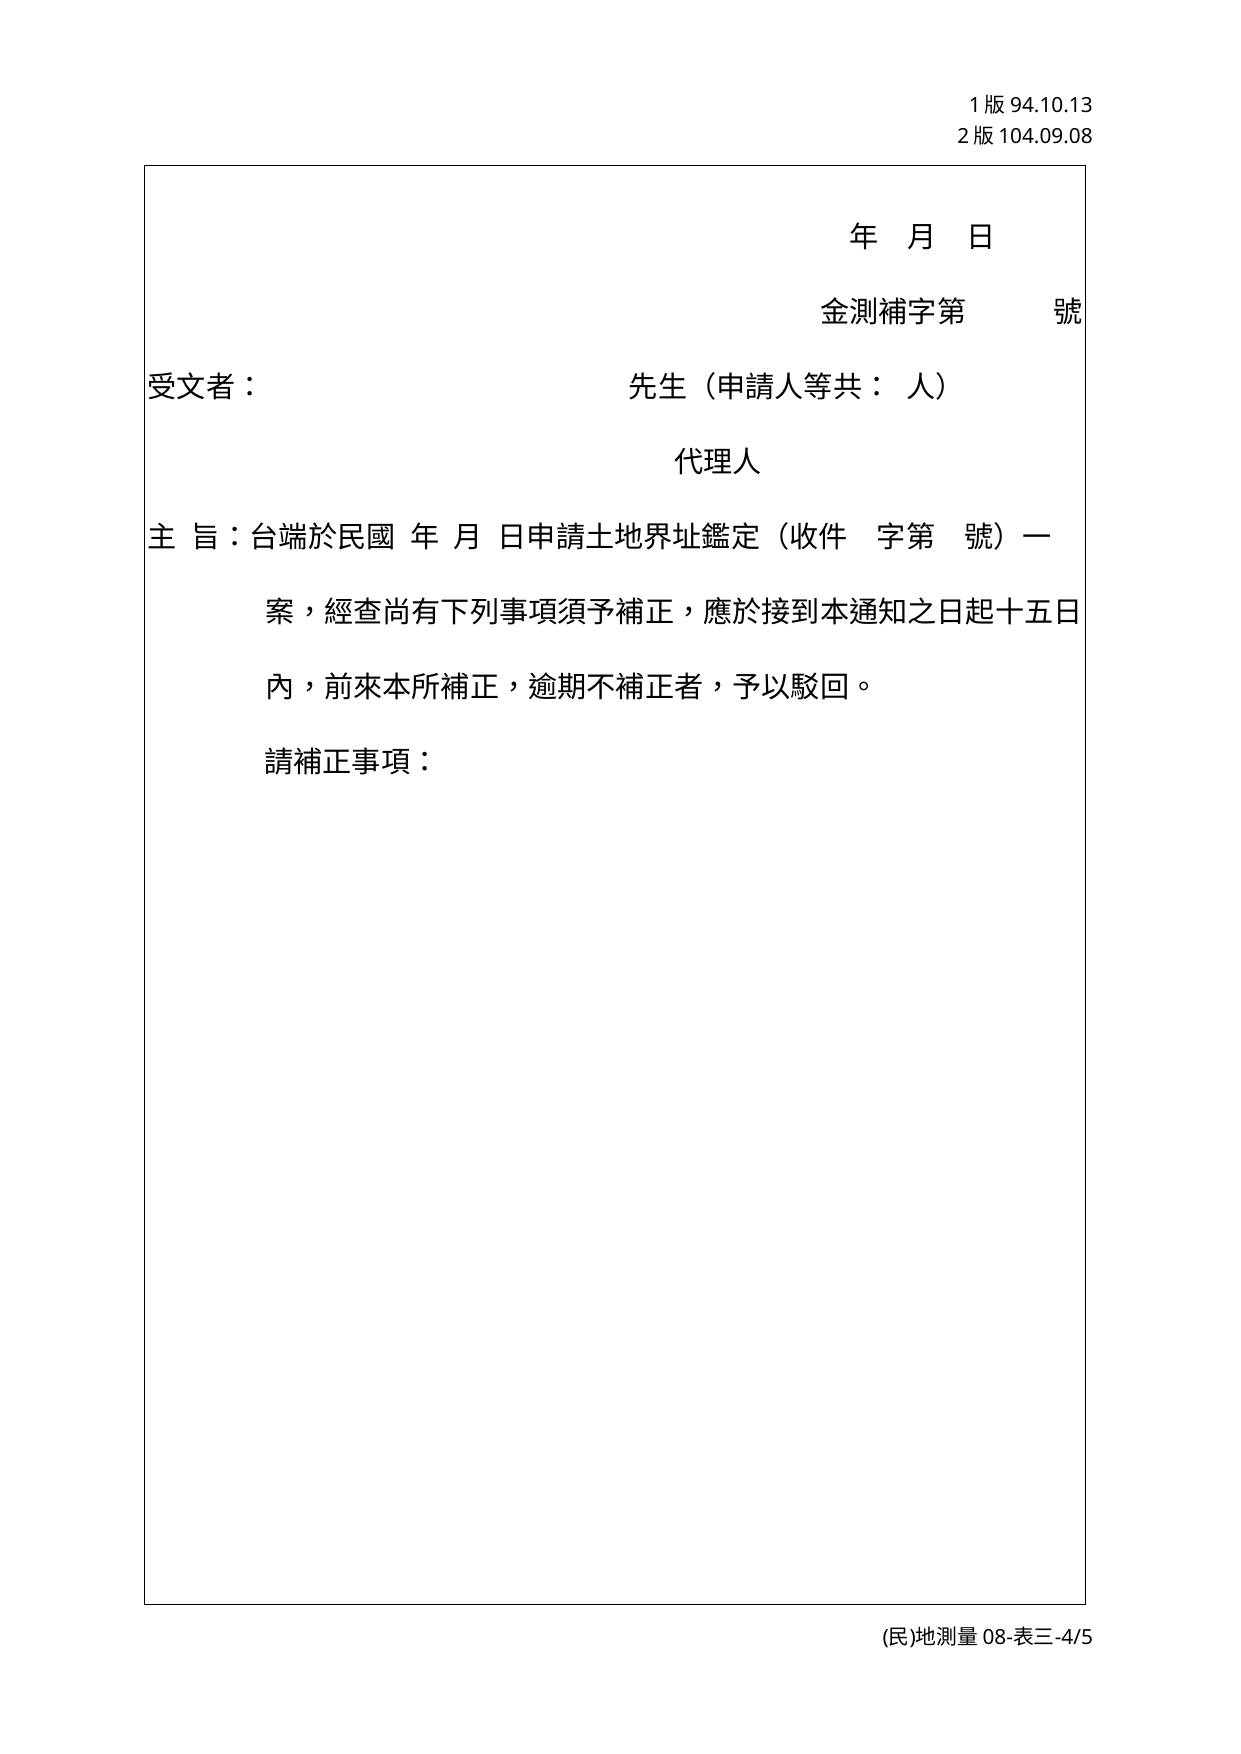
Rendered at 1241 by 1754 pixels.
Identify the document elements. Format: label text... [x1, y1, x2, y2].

table_cell 年 月 日 金測補字第 號 受文者： 先生（申請人等共： 人） 代理人 主 旨：台端於民國 年 月 日申請土地界址鑑定（收件 字第 號）一案，經查尚有下列事項須予補正，應於接到本通知之日起十五日內，前來本所補正，逾期不補正者，予以駁回。 請補正事項： 局 長 [145, 166, 1085, 1604]
